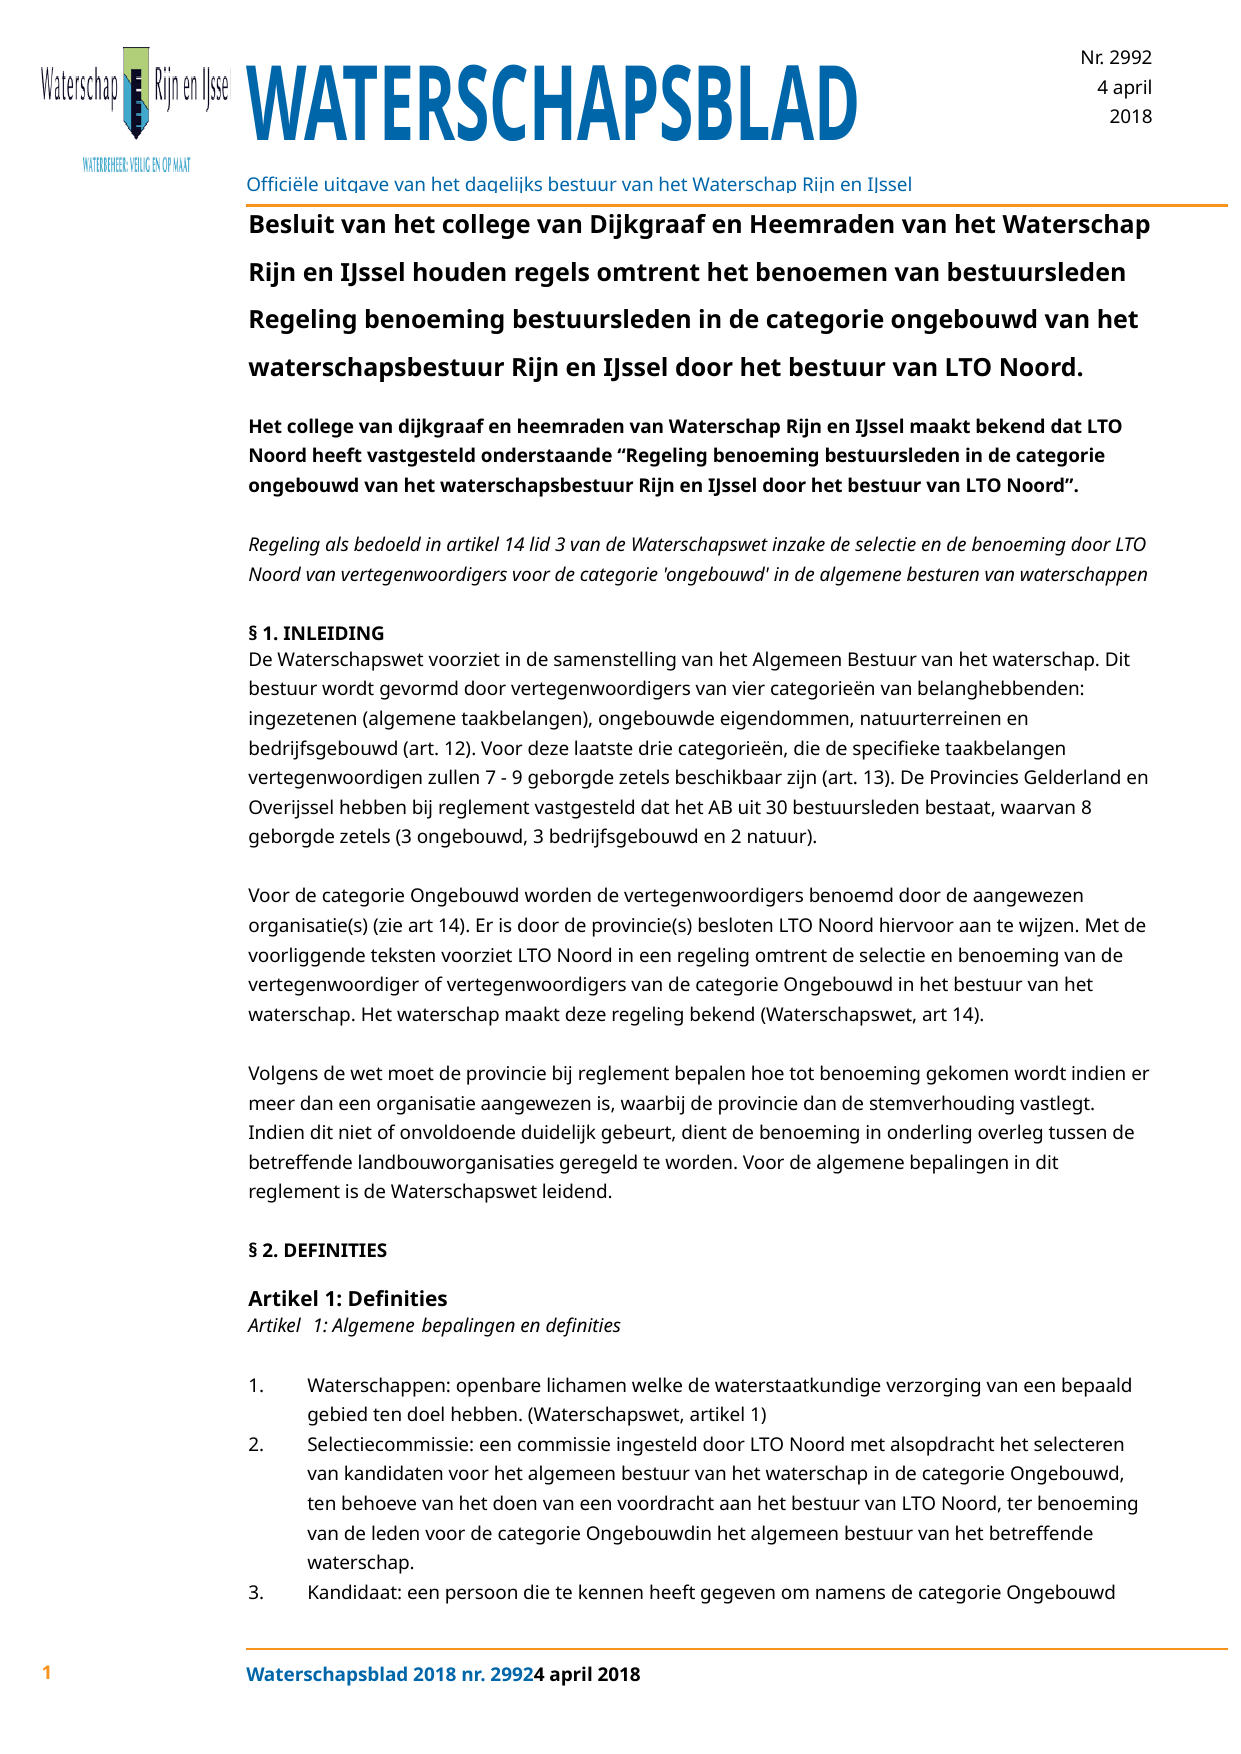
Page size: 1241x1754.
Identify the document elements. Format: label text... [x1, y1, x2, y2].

text De Waterschapswet voorziet in de samenstelling van het Algemeen Bestuur van het waterschap. Dit bestuur wordt gevormd door vertegenwoordigers van vier categorieën van belanghebbenden: ingezetenen (algemene taakbelangen), ongebouwde eigendommen, natuurterreinen en bedrijfsgebouwd (art. 12). Voor deze laatste drie categorieën, die de specifieke taakbelangen vertegenwoordigen zullen 7 - 9 geborgde zetels beschikbaar zijn (art. 13). De Provincies Gelderland en Overijssel hebben bij reglement vastgesteld dat het AB uit 30 bestuursleden bestaat, waarvan 8 geborgde zetels (3 ongebouwd, 3 bedrijfsgebouwd en 2 natuur). [248, 646, 1152, 849]
list Waterschappen: openbare lichamen welke de waterstaatkundige verzorging van een bepaald gebied ten doel hebben. (Waterschapswet, artikel 1) [248, 1372, 1152, 1427]
text § 1. INLEIDING [248, 620, 1152, 646]
list Selectiecommissie: een commissie ingesteld door LTO Noord met alsopdracht het selecteren van kandidaten voor het algemeen bestuur van het waterschap in de categorie Ongebouwd, ten behoeve van het doen van een voordracht aan het bestuur van LTO Noord, ter benoeming van de leden voor de categorie Ongebouwdin het algemeen bestuur van het betreffende waterschap. [248, 1431, 1152, 1575]
list Kandidaat: een persoon die te kennen heeft gegeven om namens de categorie Ongebouwd [248, 1579, 1152, 1604]
text Artikel 1: Algemene bepalingen en definities [248, 1313, 1152, 1338]
text Het college van dijkgraaf en heemraden van Waterschap Rijn en IJssel maakt bekend dat LTO Noord heeft vastgesteld onderstaande “Regeling benoeming bestuursleden in de categorie ongebouwd van het waterschapsbestuur Rijn en IJssel door het bestuur van LTO Noord”. [248, 413, 1152, 498]
text Besluit van het college van Dijkgraaf en Heemraden van het Waterschap Rijn en IJssel houden regels omtrent het benoemen van bestuursleden Regeling benoeming bestuursleden in de categorie ongebouwd van het waterschapsbestuur Rijn en IJssel door het bestuur van LTO Noord. [248, 207, 1152, 384]
text Volgens de wet moet de provincie bij reglement bepalen hoe tot benoeming gekomen wordt indien er meer dan een organisatie aangewezen is, waarbij de provincie dan de stemverhouding vastlegt. Indien dit niet of onvoldoende duidelijk gebeurt, dient de benoeming in onderling overleg tussen de betreffende landbouworganisaties geregeld te worden. Voor de algemene bepalingen in dit reglement is de Waterschapswet leidend. [248, 1060, 1152, 1204]
picture [41, 47, 231, 172]
text Voor de categorie Ongebouwd worden de vertegenwoordigers benoemd door de aangewezen organisatie(s) (zie art 14). Er is door de provincie(s) besloten LTO Noord hiervoor aan te wijzen. Met de voorliggende teksten voorziet LTO Noord in een regeling omtrent de selectie en benoeming van de vertegenwoordiger of vertegenwoordigers van de categorie Ongebouwd in het bestuur van het waterschap. Het waterschap maakt deze regeling bekend (Waterschapswet, art 14). [248, 883, 1152, 1027]
text Regeling als bedoeld in artikel 14 lid 3 van de Waterschapswet inzake de selectie en de benoeming door LTO Noord van vertegenwoordigers voor de categorie 'ongebouwd' in de algemene besturen van waterschappen [248, 531, 1152, 587]
text Artikel 1: Definities [248, 1284, 1152, 1313]
text § 2. DEFINITIES [248, 1238, 1152, 1263]
